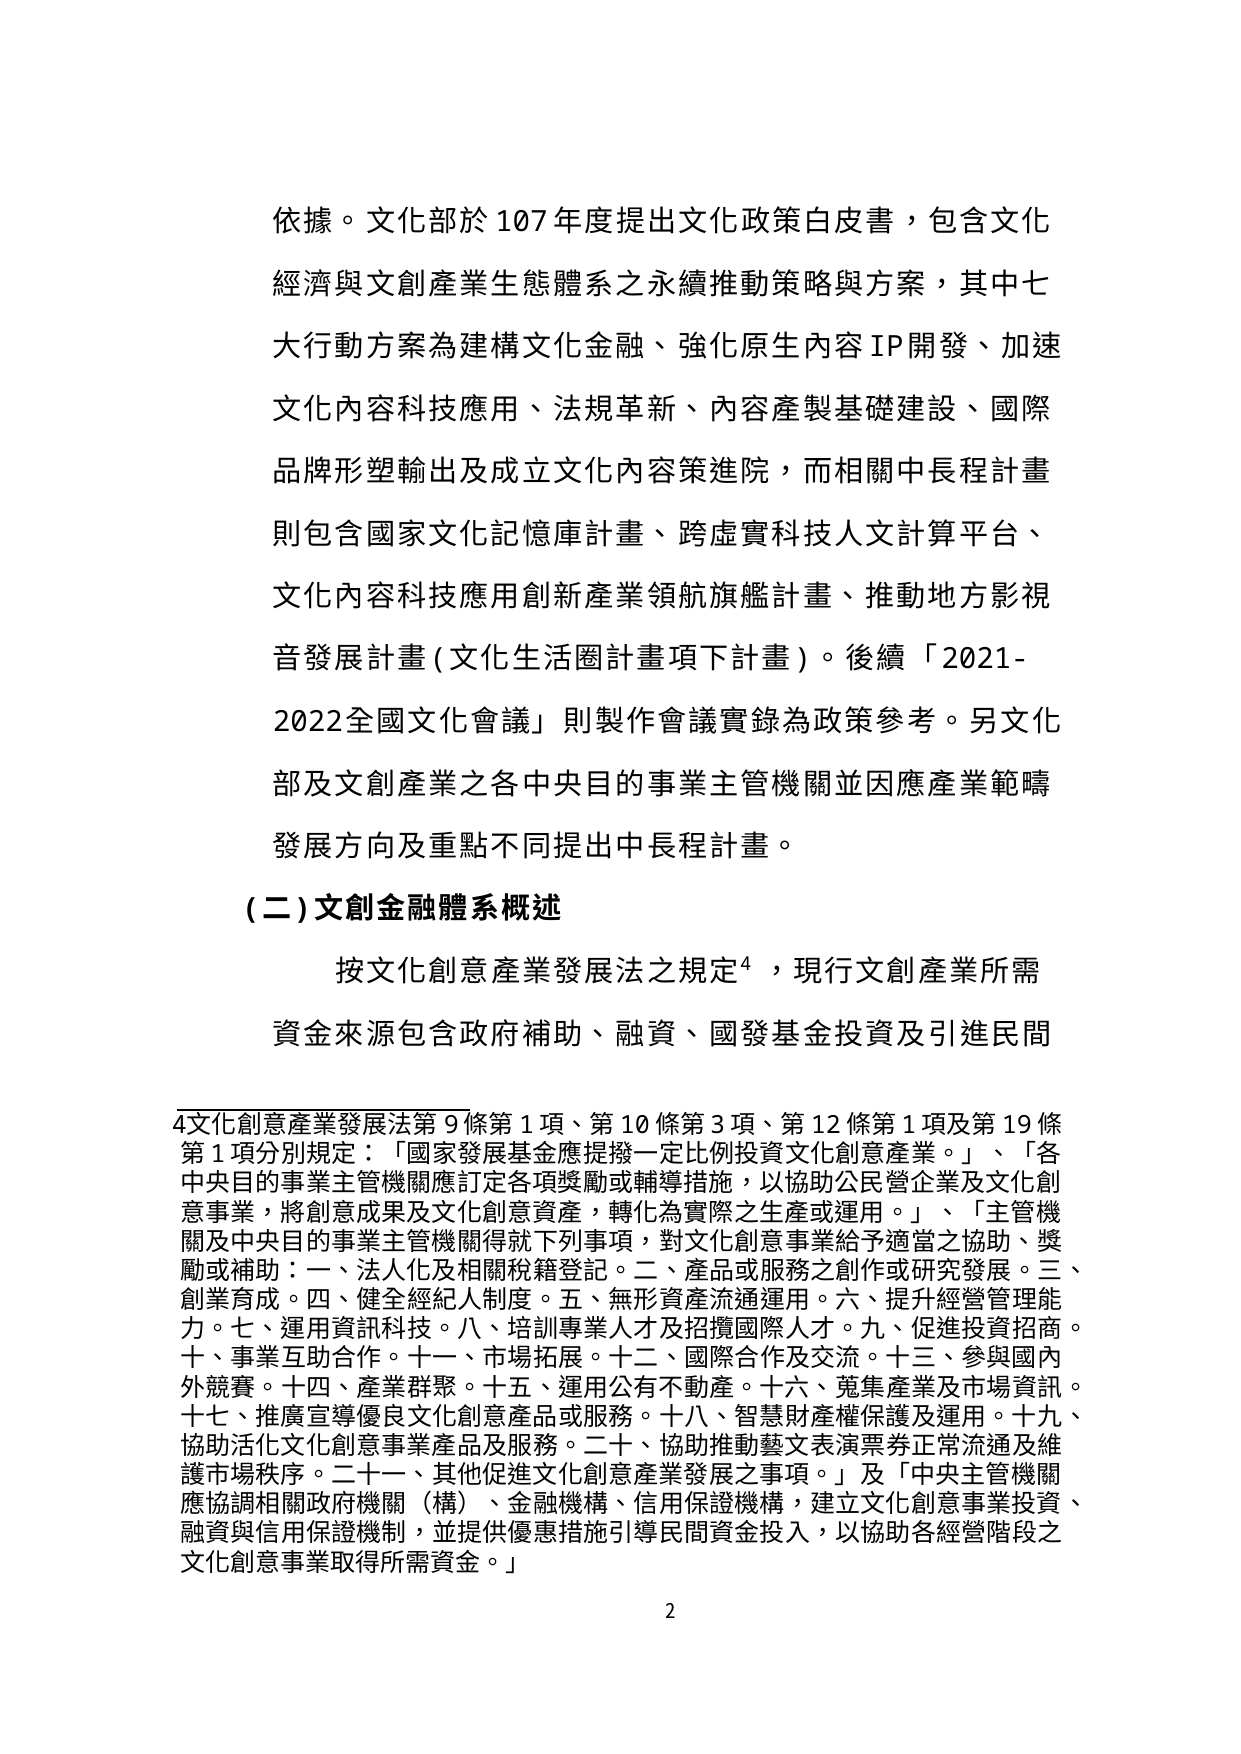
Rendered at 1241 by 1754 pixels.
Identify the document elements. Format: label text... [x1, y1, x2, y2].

text 文化創意產業發展法第9條第1項、第10條第3項、第12條第1項及第19條第1項分別規定：「國家發展基金應提撥一定比例投資文化創意產業。」、「各中央目的事業主管機關應訂定各項獎勵或輔導措施，以協助公民營企業及文化創意事業，將創意成果及文化創意資產，轉化為實際之生產或運用。」、「主管機關及中央目的事業主管機關得就下列事項，對文化創意事業給予適當之協助、獎勵或補助：一、法人化及相關稅籍登記。二、產品或服務之創作或研究發展。三、創業育成。四、健全經紀人制度。五、無形資產流通運用。六、提升經營管理能力。七、運用資訊科技。八、培訓專業人才及招攬國際人才。九、促進投資招商。十、事業互助合作。十一、市場拓展。十二、國際合作及交流。十三、參與國內外競賽。十四、產業群聚。十五、運用公有不動產。十六、蒐集產業及市場資訊。十七、推廣宣導優良文化創意產品或服務。十八、智慧財產權保護及運用。十九、協助活化文化創意事業產品及服務。二十、協助推動藝文表演票券正常流通及維護市場秩序。二十一、其他促進文化創意產業發展之事項。」及「中央主管機關應協調相關政府機關（構）、金融機構、信用保證機構，建立文化創意事業投資、融資與信用保證機制，並提供優惠措施引導民間資金投入，以協助各經營階段之文化創意事業取得所需資金。」 [172, 1110, 1063, 1577]
text 按文化創意產業發展法之規定，現行文創產業所需資金來源包含政府補助、融資、國發基金投資及引進民間資金等機制。文化部採行獎補助及投融資雙軌併行，期透過補助持續挹注支持原創及前瞻藝術創作，厚實文化基礎，並協助取得融資機會，以及透過國發基金文化內容投資計畫資金促進民間企業對文化內容產業之投資，策進內容產製升級，擴大市占率。 [266, 927, 1063, 1052]
text (二)文創金融體系概述 [236, 865, 1063, 927]
text 依據。文化部於107年度提出文化政策白皮書，包含文化經濟與文創產業生態體系之永續推動策略與方案，其中七大行動方案為建構文化金融、強化原生內容IP開發、加速文化內容科技應用、法規革新、內容產製基礎建設、國際品牌形塑輸出及成立文化內容策進院，而相關中長程計畫則包含國家文化記憶庫計畫、跨虛實科技人文計算平台、文化內容科技應用創新產業領航旗艦計畫、推動地方影視音發展計畫(文化生活圈計畫項下計畫)。後續「2021-2022全國文化會議」則製作會議實錄為政策參考。另文化部及文創產業之各中央目的事業主管機關並因應產業範疇發展方向及重點不同提出中長程計畫。 [266, 177, 1063, 865]
